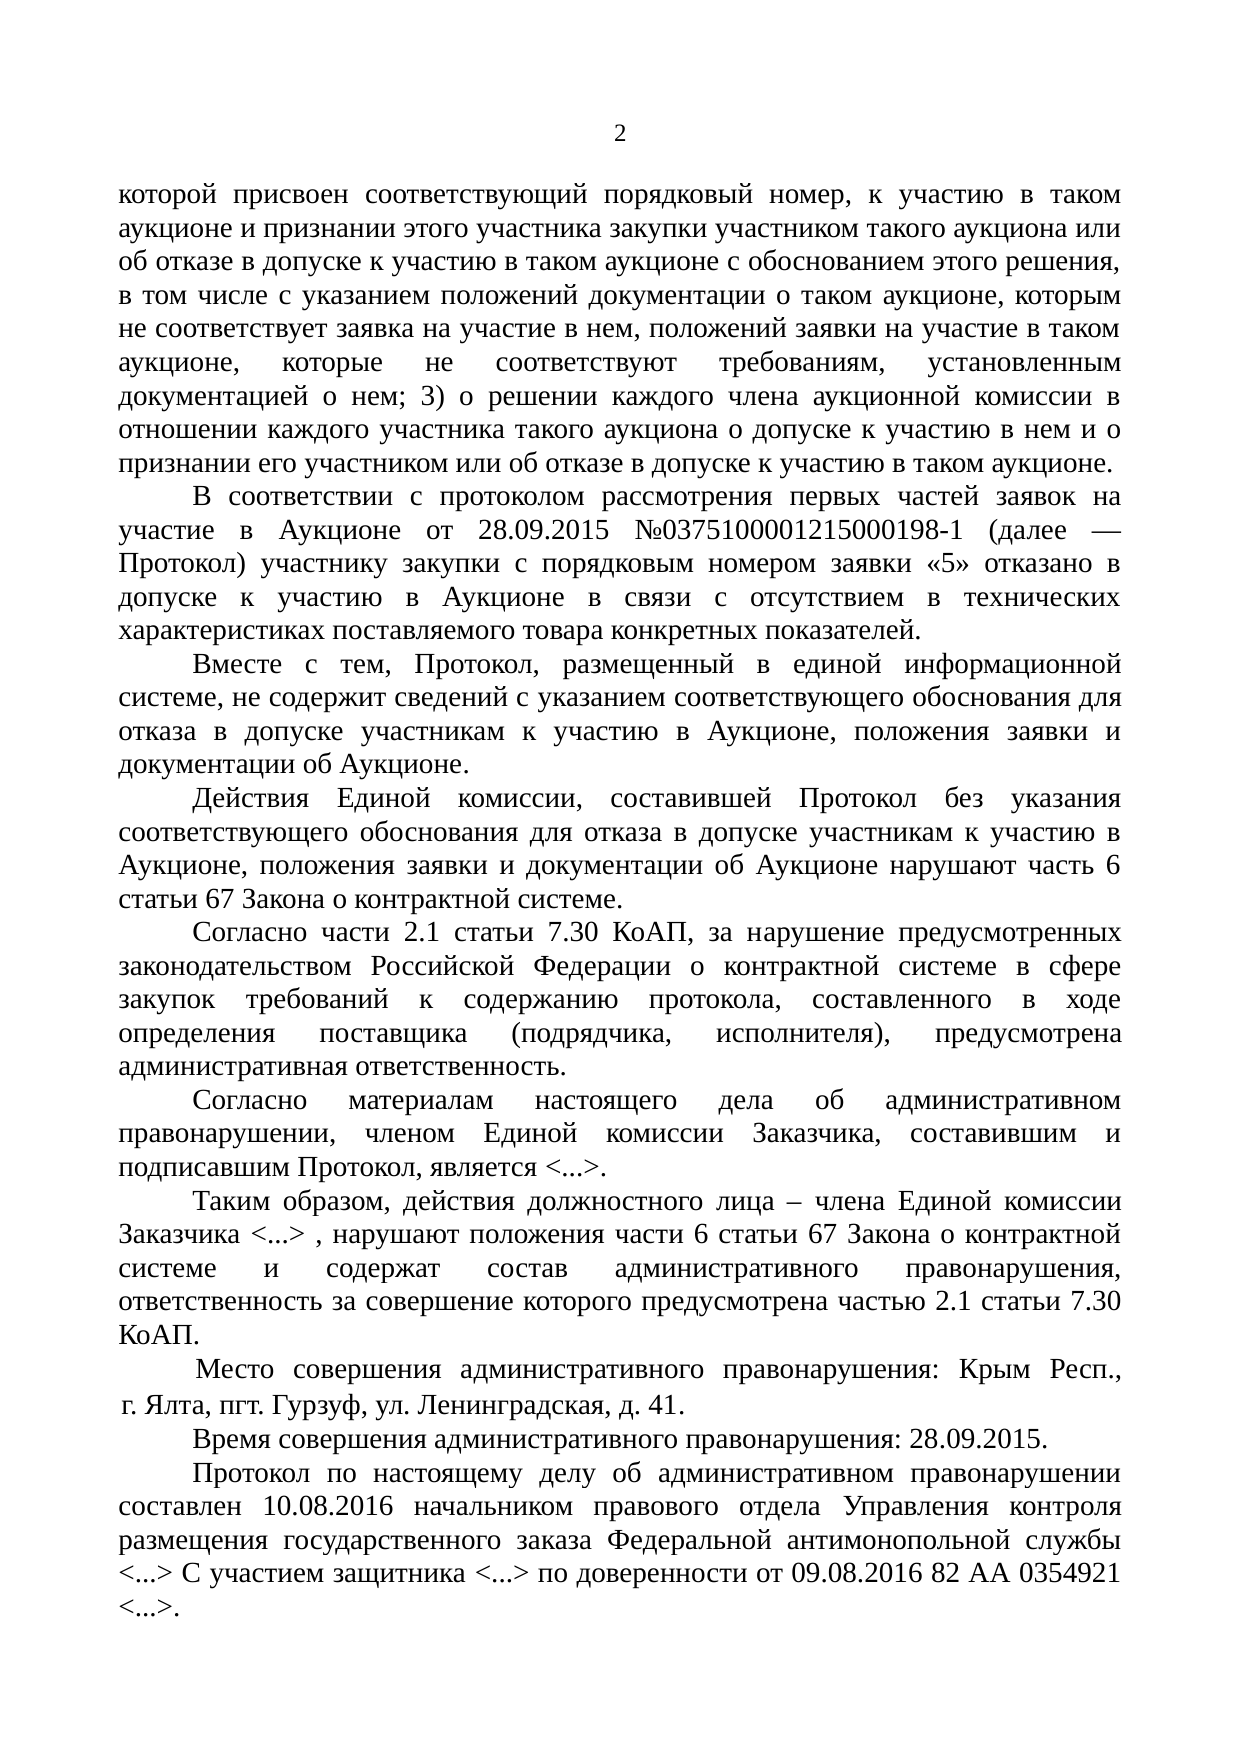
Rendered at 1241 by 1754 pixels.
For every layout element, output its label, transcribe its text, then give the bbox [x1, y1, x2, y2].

text Вместе с тем, Протокол, размещенный в единой информационной системе, не содержит сведений с указанием соответствующего обоснования для отказа в допуске участникам к участию в Аукционе, положения заявки и документации об Аукционе. [118, 646, 1122, 780]
text Согласно материалам настоящего дела об административном правонарушении, членом Единой комиссии Заказчика, составившим и подписавшим Протокол, является <...>. [118, 1082, 1122, 1183]
text В соответствии с протоколом рассмотрения первых частей заявок на участие в Аукционе от 28.09.2015 №0375100001215000198-1 (далее — Протокол) участнику закупки с порядковым номером заявки «5» отказано в допуске к участию в Аукционе в связи с отсутствием в технических характеристиках поставляемого товара конкретных показателей. [118, 478, 1122, 646]
text Согласно части 2.1 статьи 7.30 КоАП, за нарушение предусмотренных законодательством Российской Федерации о контрактной системе в сфере закупок требований к содержанию протокола, составленного в ходе определения поставщика (подрядчика, исполнителя), предусмотрена административная ответственность. [118, 914, 1122, 1082]
text которой присвоен соответствующий порядковый номер, к участию в таком аукционе и признании этого участника закупки участником такого аукциона или об отказе в допуске к участию в таком аукционе с обоснованием этого решения, в том числе с указанием положений документации о таком аукционе, которым не соответствует заявка на участие в нем, положений заявки на участие в таком аукционе, которые не соответствуют требованиям, установленным документацией о нем; 3) о решении каждого члена аукционной комиссии в отношении каждого участника такого аукциона о допуске к участию в нем и о признании его участником или об отказе в допуске к участию в таком аукционе. [118, 176, 1122, 478]
text Место совершения административного правонарушения: Крым Респ., г. Ялта, пгт. Гурзуф, ул. Ленинградская, д. 41. [121, 1350, 1122, 1421]
text Протокол по настоящему делу об административном правонарушении составлен 10.08.2016 начальником правового отдела Управления контроля размещения государственного заказа Федеральной антимонопольной службы <...> С участием защитника <...> по доверенности от 09.08.2016 82 АА 0354921 <...>. [118, 1455, 1122, 1622]
text Действия Единой комиссии, составившей Протокол без указания соответствующего обоснования для отказа в допуске участникам к участию в Аукционе, положения заявки и документации об Аукционе нарушают часть 6 статьи 67 Закона о контрактной системе. [118, 780, 1122, 914]
text Таким образом, действия должностного лица – члена Единой комиссии Заказчика <...> , нарушают положения части 6 статьи 67 Закона о контрактной системе и содержат состав административного правонарушения, ответственность за совершение которого предусмотрена частью 2.1 статьи 7.30 КоАП. [118, 1183, 1122, 1350]
text Время совершения административного правонарушения: 28.09.2015. [118, 1421, 1122, 1455]
